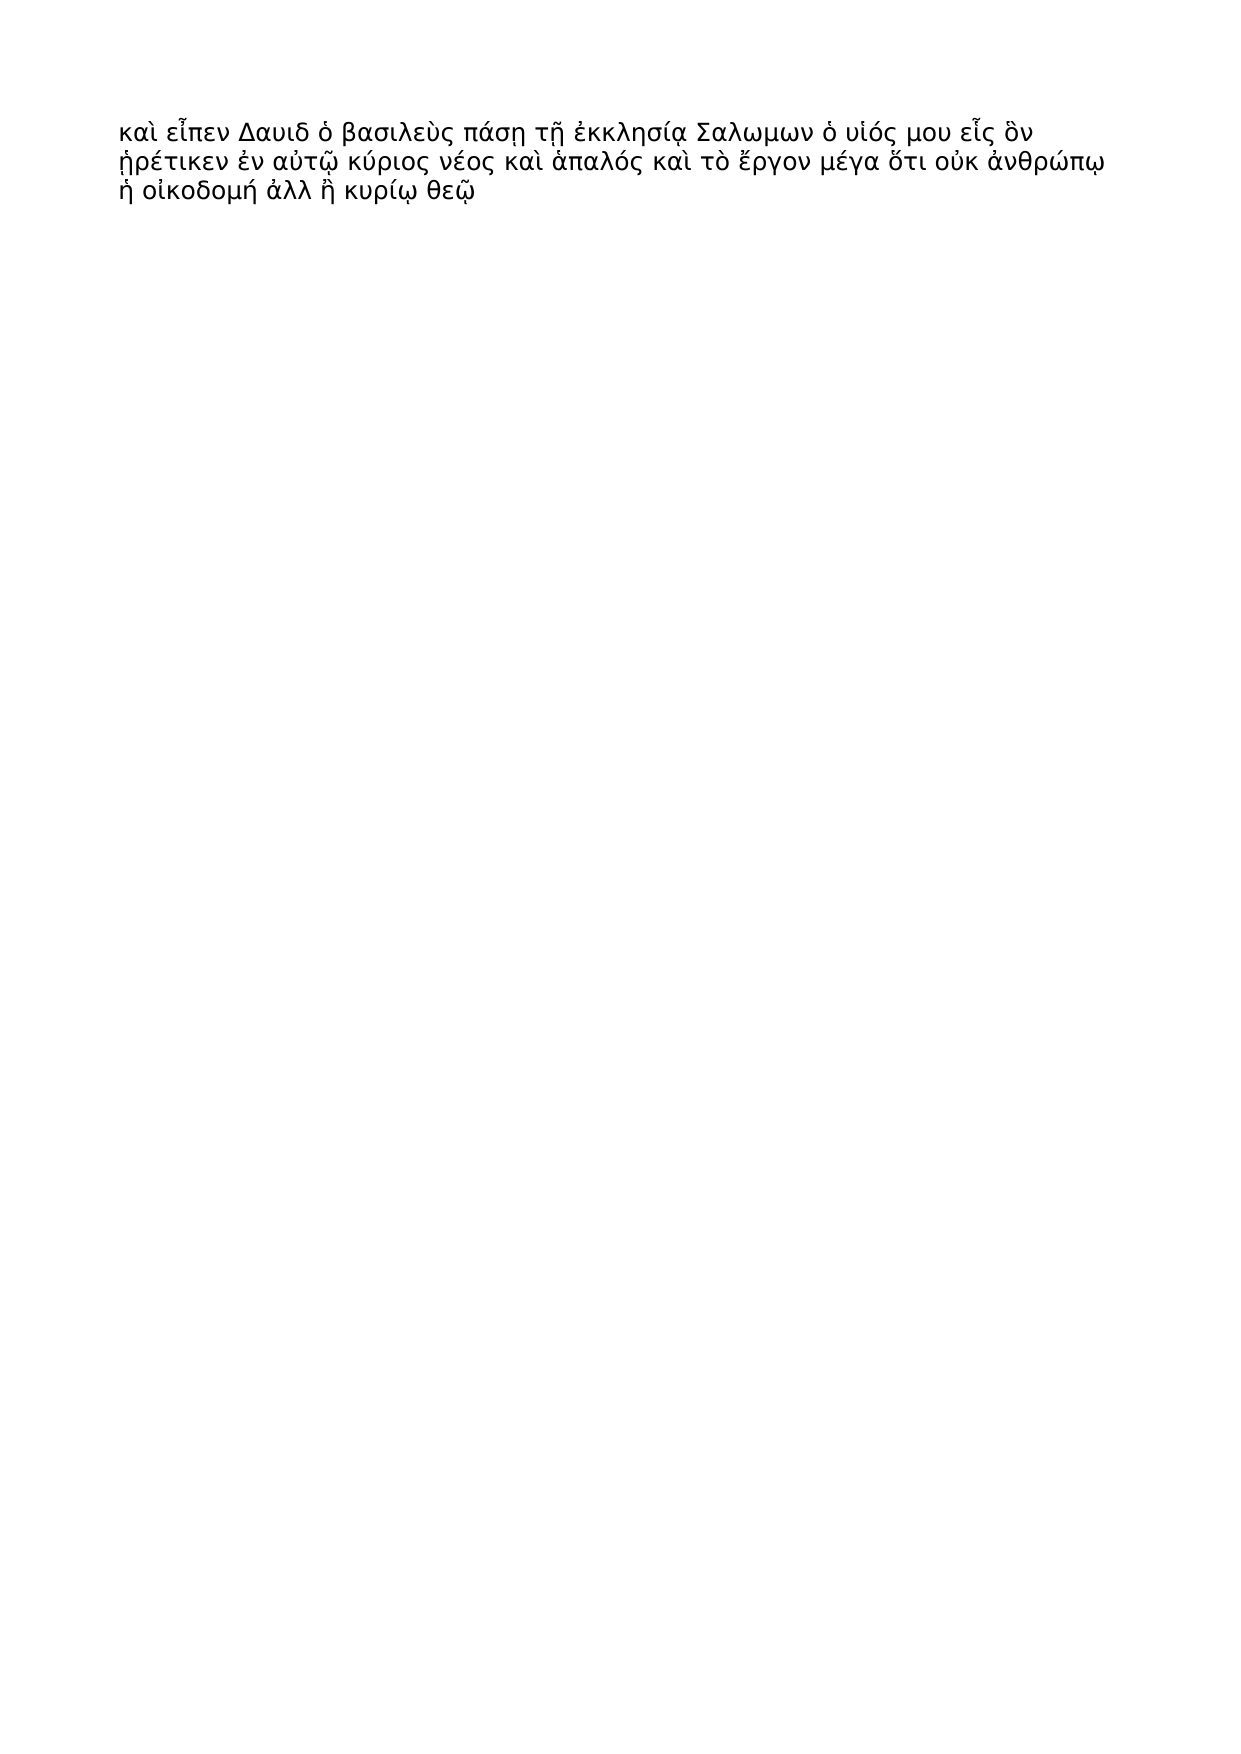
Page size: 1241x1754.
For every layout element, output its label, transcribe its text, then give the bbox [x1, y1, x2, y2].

text καὶ εἶπεν Δαυιδ ὁ βασιλεὺς πάσῃ τῇ ἐκκλησίᾳ Σαλωμων ὁ υἱός μου εἷς ὃν ᾑρέτικεν ἐν αὐτῷ κύριος νέος καὶ ἁπαλός καὶ τὸ ἔργον μέγα ὅτι οὐκ ἀνθρώπῳ ἡ οἰκοδομή ἀλλ ἢ κυρίῳ θεῷ [118, 118, 1122, 206]
